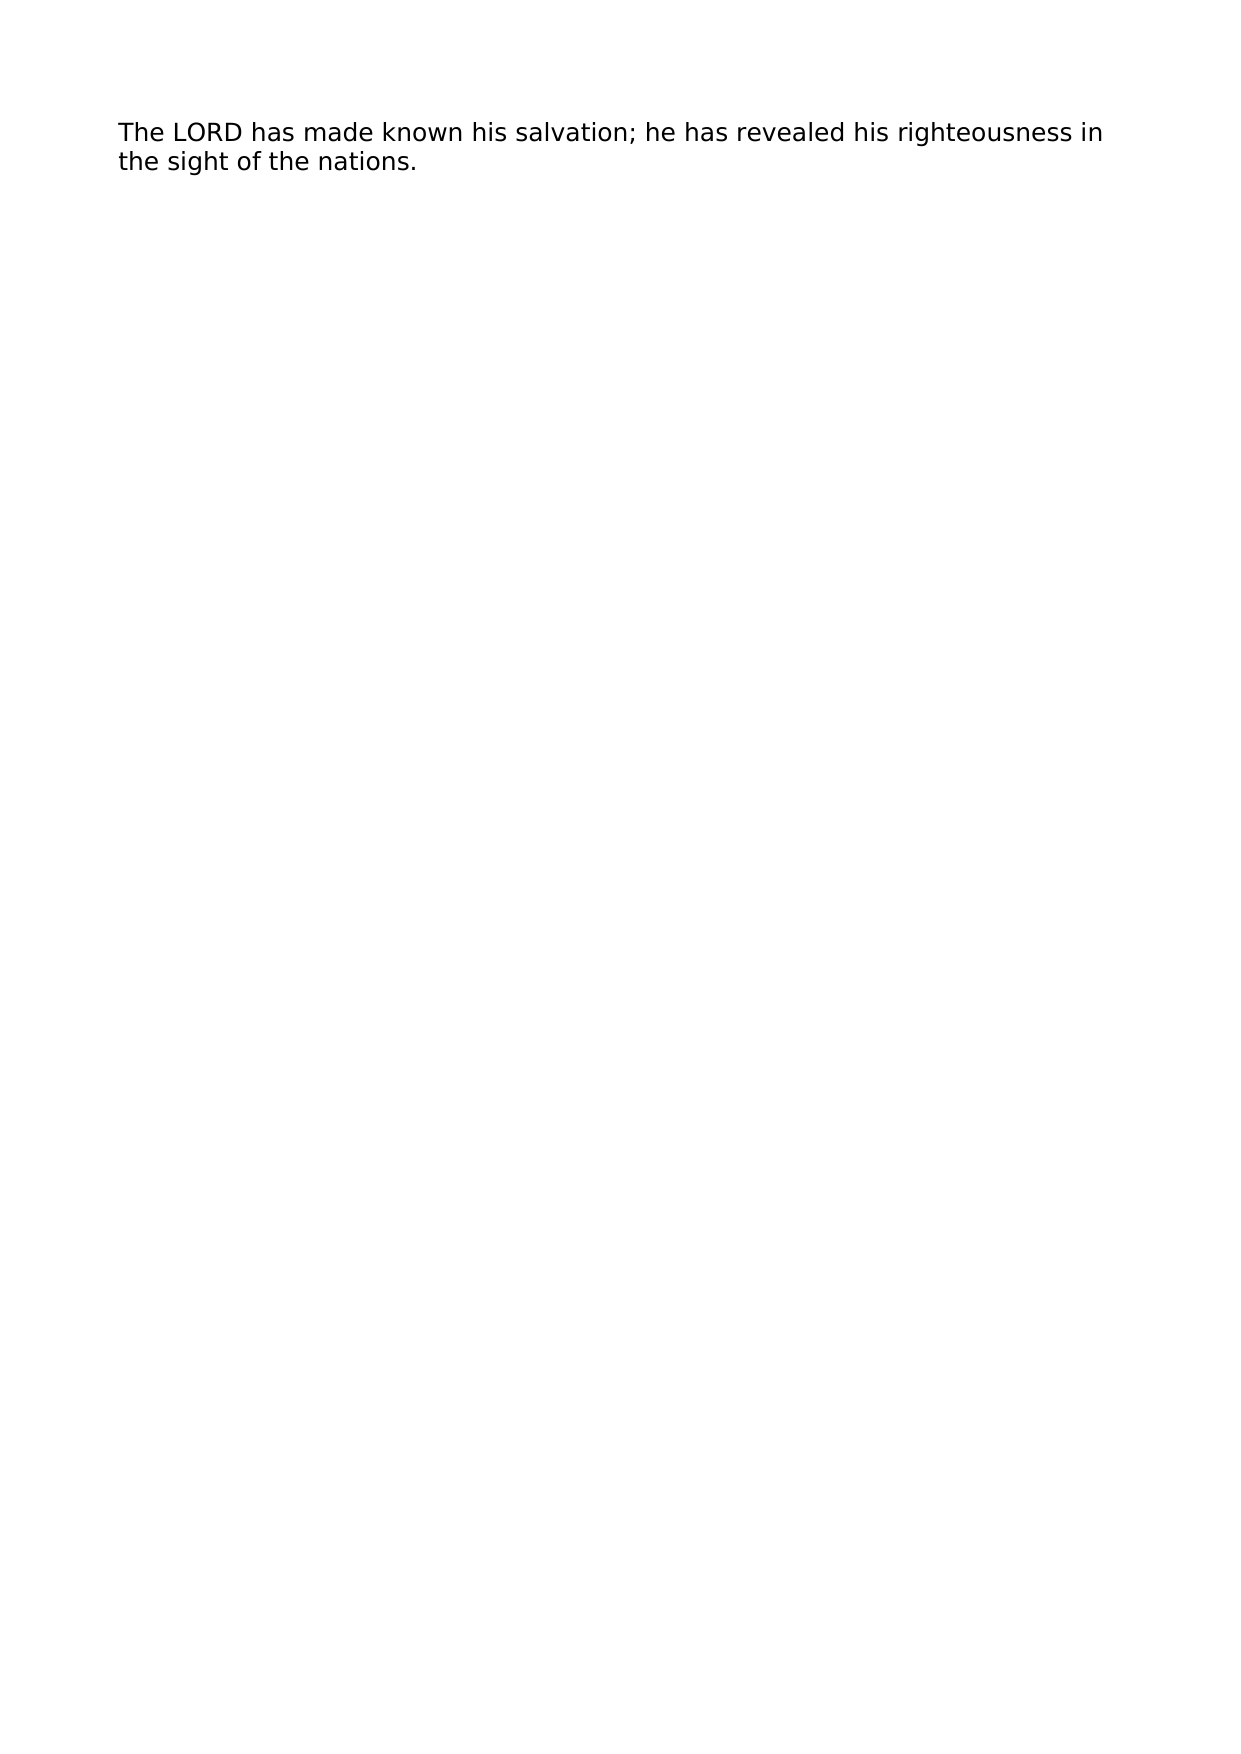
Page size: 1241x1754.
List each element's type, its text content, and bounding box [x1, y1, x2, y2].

text The LORD has made known his salvation; he has revealed his righteousness in the sight of the nations. [118, 118, 1122, 176]
